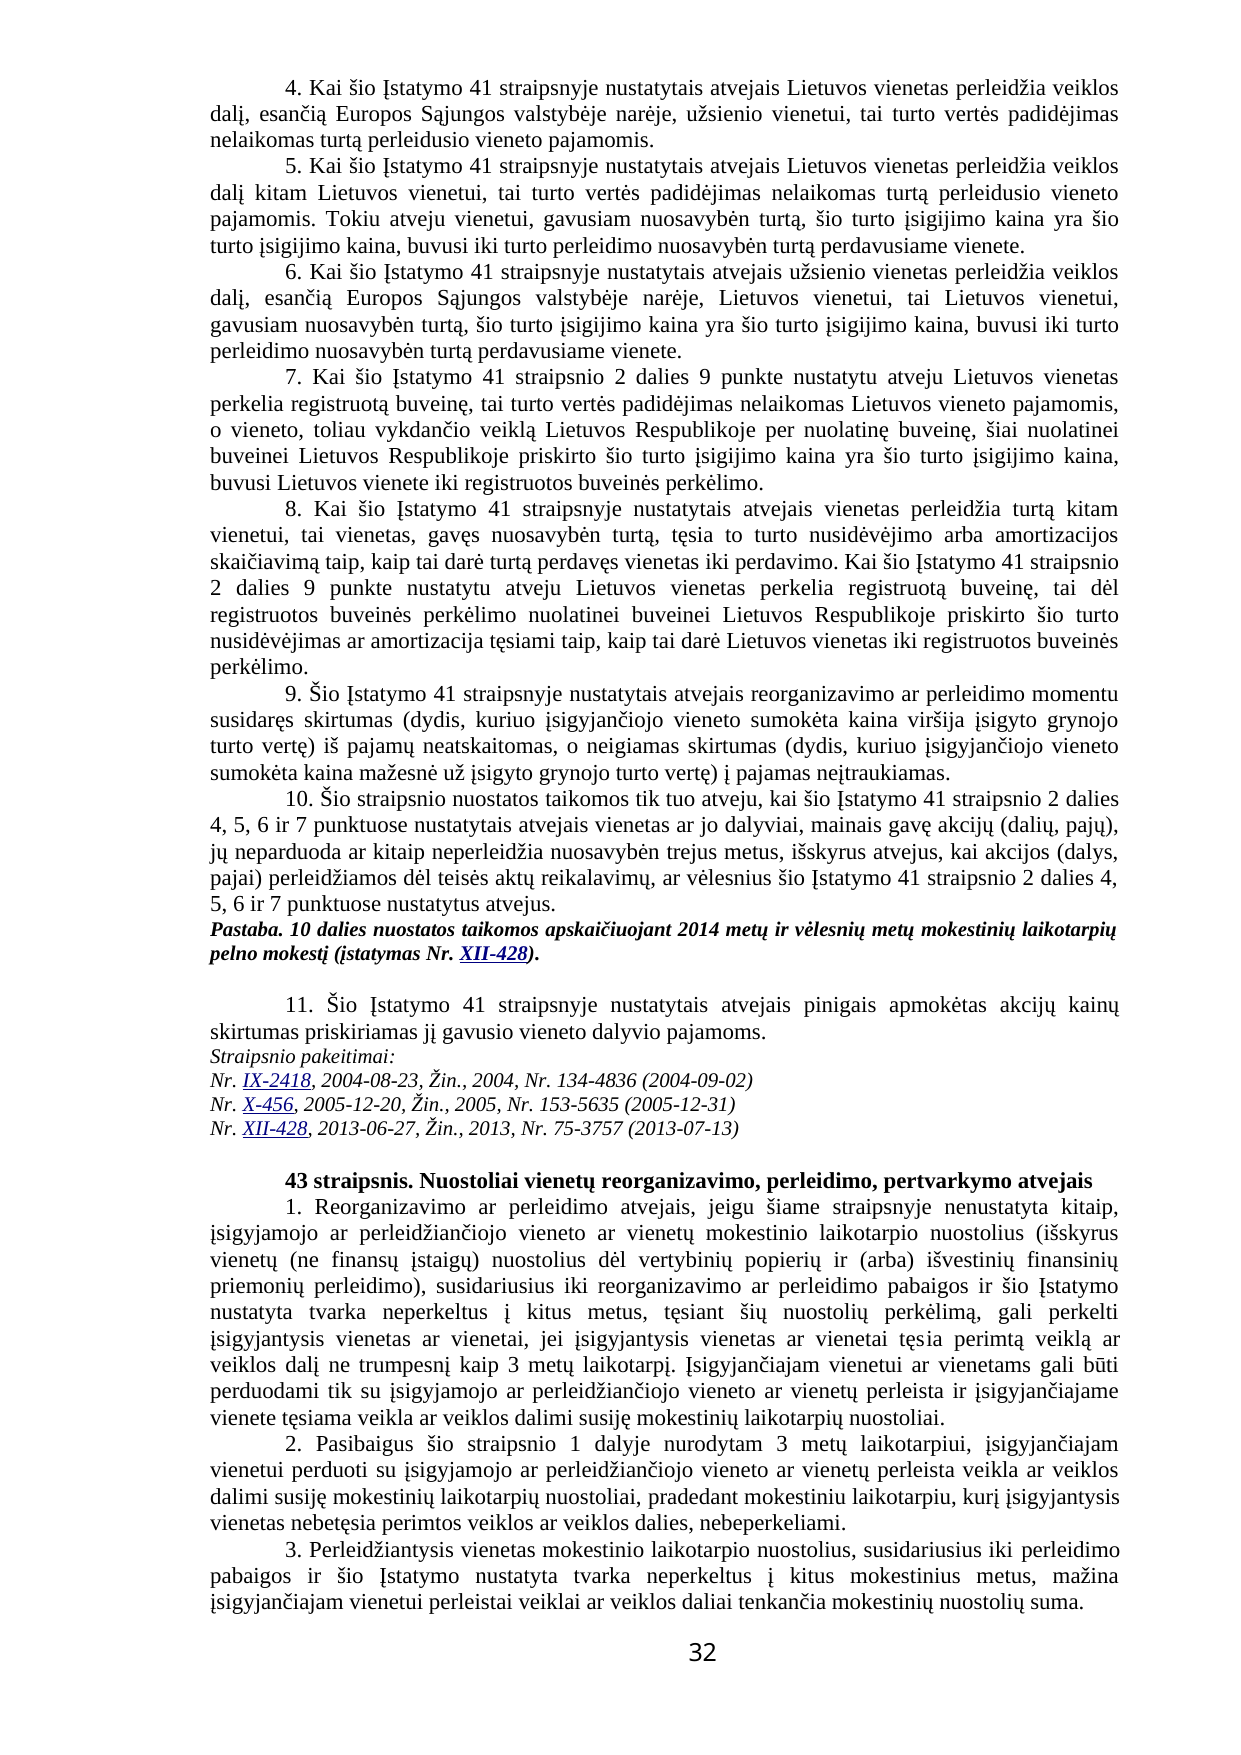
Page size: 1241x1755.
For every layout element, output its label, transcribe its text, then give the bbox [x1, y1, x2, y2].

text 9. Šio Įstatymo 41 straipsnyje nustatytais atvejais reorganizavimo ar perleidimo momentu susidaręs skirtumas (dydis, kuriuo įsigyjančiojo vieneto sumokėta kaina viršija įsigyto grynojo turto vertę) iš pajamų neatskaitomas, o neigiamas skirtumas (dydis, kuriuo įsigyjančiojo vieneto sumokėta kaina mažesnė už įsigyto grynojo turto vertę) į pajamas neįtraukiamas. [210, 680, 1120, 785]
text 43 straipsnis. Nuostoliai vienetų reorganizavimo, perleidimo, pertvarkymo atvejais [285, 1167, 1120, 1193]
text 3. Perleidžiantysis vienetas mokestinio laikotarpio nuostolius, susidariusius iki perleidimo pabaigos ir šio Įstatymo nustatyta tvarka neperkeltus į kitus mokestinius metus, mažina įsigyjančiajam vienetui perleistai veiklai ar veiklos daliai tenkančia mokestinių nuostolių suma. [210, 1536, 1120, 1615]
text 6. Kai šio Įstatymo 41 straipsnyje nustatytais atvejais užsienio vienetas perleidžia veiklos dalį, esančią Europos Sąjungos valstybėje narėje, Lietuvos vienetui, tai Lietuvos vienetui, gavusiam nuosavybėn turtą, šio turto įsigijimo kaina yra šio turto įsigijimo kaina, buvusi iki turto perleidimo nuosavybėn turtą perdavusiame vienete. [210, 258, 1120, 363]
text Pastaba. 10 dalies nuostatos taikomos apskaičiuojant 2014 metų ir vėlesnių metų mokestinių laikotarpių pelno mokestį (įstatymas Nr. XII-428). [210, 917, 1120, 965]
text 10. Šio straipsnio nuostatos taikomos tik tuo atveju, kai šio Įstatymo 41 straipsnio 2 dalies 4, 5, 6 ir 7 punktuose nustatytais atvejais vienetas ar jo dalyviai, mainais gavę akcijų (dalių, pajų), jų neparduoda ar kitaip neperleidžia nuosavybėn trejus metus, išskyrus atvejus, kai akcijos (dalys, pajai) perleidžiamos dėl teisės aktų reikalavimų, ar vėlesnius šio Įstatymo 41 straipsnio 2 dalies 4, 5, 6 ir 7 punktuose nustatytus atvejus. [210, 785, 1120, 917]
text Straipsnio pakeitimai: [210, 1044, 1120, 1068]
text 7. Kai šio Įstatymo 41 straipsnio 2 dalies 9 punkte nustatytu atveju Lietuvos vienetas perkelia registruotą buveinę, tai turto vertės padidėjimas nelaikomas Lietuvos vieneto pajamomis, o vieneto, toliau vykdančio veiklą Lietuvos Respublikoje per nuolatinę buveinę, šiai nuolatinei buveinei Lietuvos Respublikoje priskirto šio turto įsigijimo kaina yra šio turto įsigijimo kaina, buvusi Lietuvos vienete iki registruotos buveinės perkėlimo. [210, 363, 1120, 495]
text 1. Reorganizavimo ar perleidimo atvejais, jeigu šiame straipsnyje nenustatyta kitaip, įsigyjamojo ar perleidžiančiojo vieneto ar vienetų mokestinio laikotarpio nuostolius (išskyrus vienetų (ne finansų įstaigų) nuostolius dėl vertybinių popierių ir (arba) išvestinių finansinių priemonių perleidimo), susidariusius iki reorganizavimo ar perleidimo pabaigos ir šio Įstatymo nustatyta tvarka neperkeltus į kitus metus, tęsiant šių nuostolių perkėlimą, gali perkelti įsigyjantysis vienetas ar vienetai, jei įsigyjantysis vienetas ar vienetai tęsia perimtą veiklą ar veiklos dalį ne trumpesnį kaip 3 metų laikotarpį. Įsigyjančiajam vienetui ar vienetams gali būti perduodami tik su įsigyjamojo ar perleidžiančiojo vieneto ar vienetų perleista ir įsigyjančiajame vienete tęsiama veikla ar veiklos dalimi susiję mokestinių laikotarpių nuostoliai. [210, 1193, 1120, 1430]
text 11. Šio Įstatymo 41 straipsnyje nustatytais atvejais pinigais apmokėtas akcijų kainų skirtumas priskiriamas jį gavusio vieneto dalyvio pajamoms. [210, 991, 1120, 1044]
text 2. Pasibaigus šio straipsnio 1 dalyje nurodytam 3 metų laikotarpiui, įsigyjančiajam vienetui perduoti su įsigyjamojo ar perleidžiančiojo vieneto ar vienetų perleista veikla ar veiklos dalimi susiję mokestinių laikotarpių nuostoliai, pradedant mokestiniu laikotarpiu, kurį įsigyjantysis vienetas nebetęsia perimtos veiklos ar veiklos dalies, nebeperkeliami. [210, 1430, 1120, 1536]
text 4. Kai šio Įstatymo 41 straipsnyje nustatytais atvejais Lietuvos vienetas perleidžia veiklos dalį, esančią Europos Sąjungos valstybėje narėje, užsienio vienetui, tai turto vertės padidėjimas nelaikomas turtą perleidusio vieneto pajamomis. [210, 73, 1120, 153]
text 5. Kai šio Įstatymo 41 straipsnyje nustatytais atvejais Lietuvos vienetas perleidžia veiklos dalį kitam Lietuvos vienetui, tai turto vertės padidėjimas nelaikomas turtą perleidusio vieneto pajamomis. Tokiu atveju vienetui, gavusiam nuosavybėn turtą, šio turto įsigijimo kaina yra šio turto įsigijimo kaina, buvusi iki turto perleidimo nuosavybėn turtą perdavusiame vienete. [210, 153, 1120, 258]
text 8. Kai šio Įstatymo 41 straipsnyje nustatytais atvejais vienetas perleidžia turtą kitam vienetui, tai vienetas, gavęs nuosavybėn turtą, tęsia to turto nusidėvėjimo arba amortizacijos skaičiavimą taip, kaip tai darė turtą perdavęs vienetas iki perdavimo. Kai šio Įstatymo 41 straipsnio 2 dalies 9 punkte nustatytu atveju Lietuvos vienetas perkelia registruotą buveinę, tai dėl registruotos buveinės perkėlimo nuolatinei buveinei Lietuvos Respublikoje priskirto šio turto nusidėvėjimas ar amortizacija tęsiami taip, kaip tai darė Lietuvos vienetas iki registruotos buveinės perkėlimo. [210, 495, 1120, 680]
text Nr. XII-428, 2013-06-27, Žin., 2013, Nr. 75-3757 (2013-07-13) [210, 1116, 1120, 1140]
text Nr. X-456, 2005-12-20, Žin., 2005, Nr. 153-5635 (2005-12-31) [210, 1092, 1120, 1116]
text Nr. IX-2418, 2004-08-23, Žin., 2004, Nr. 134-4836 (2004-09-02) [210, 1068, 1120, 1092]
